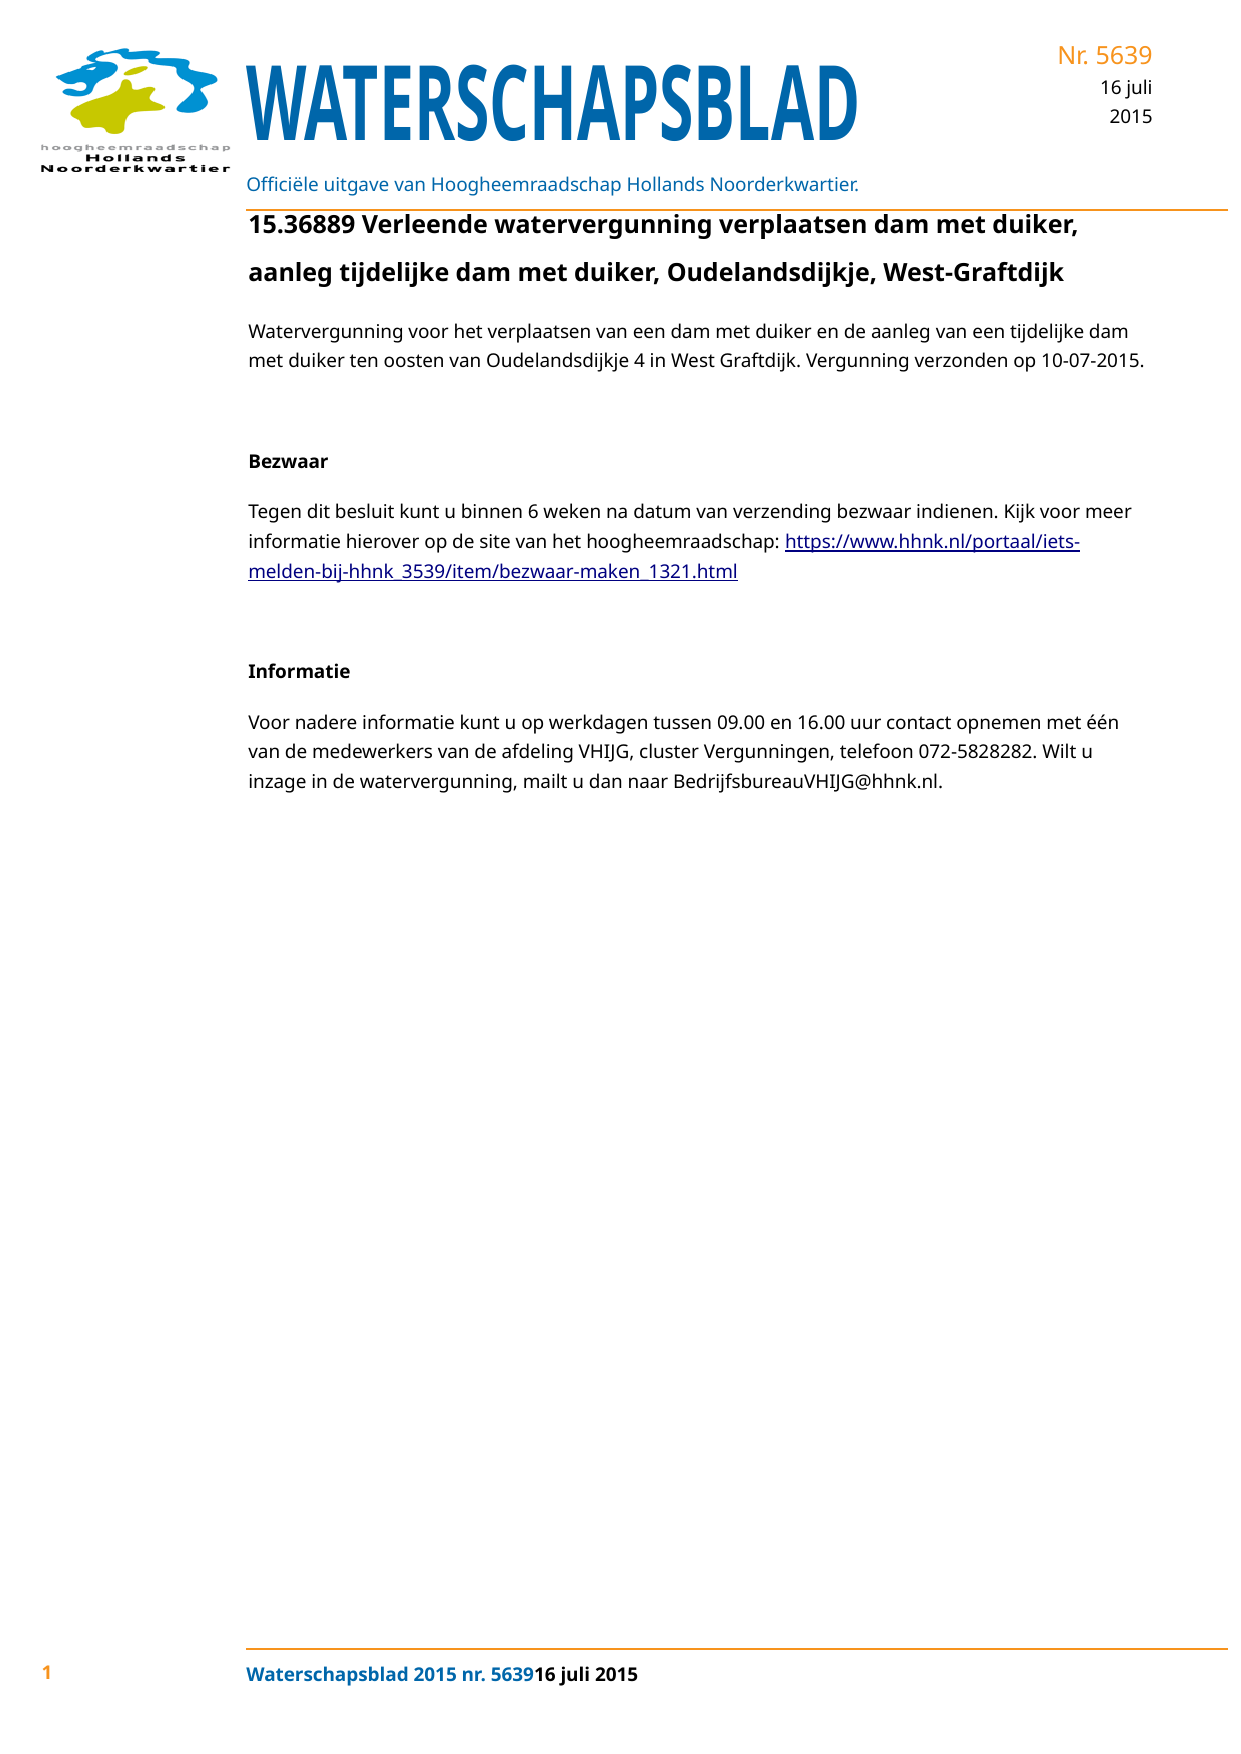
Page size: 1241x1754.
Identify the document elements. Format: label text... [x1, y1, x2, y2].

text Informatie [248, 659, 1152, 684]
text Tegen dit besluit kunt u binnen 6 weken na datum van verzending bezwaar indienen. Kijk voor meer informatie hierover op de site van het hoogheemraadschap: https://www.hhnk.nl/portaal/iets-melden-bij-hhnk_3539/item/bezwaar-maken_1321.html [248, 499, 1152, 584]
text Bezwaar [248, 448, 1152, 474]
text 15.36889 Verleende watervergunning verplaatsen dam met duiker, aanleg tijdelijke dam met duiker, Oudelandsdijkje, West-Graftdijk [248, 211, 1152, 288]
picture [41, 47, 231, 172]
text Watervergunning voor het verplaatsen van een dam met duiker en de aanleg van een tijdelijke dam met duiker ten oosten van Oudelandsdijkje 4 in West Graftdijk. Vergunning verzonden op 10-07-2015. [248, 318, 1152, 373]
text Voor nadere informatie kunt u op werkdagen tussen 09.00 en 16.00 uur contact opnemen met één van de medewerkers van de afdeling VHIJG, cluster Vergunningen, telefoon 072-5828282. Wilt u inzage in de watervergunning, mailt u dan naar BedrijfsbureauVHIJG@hhnk.nl. [248, 709, 1152, 794]
